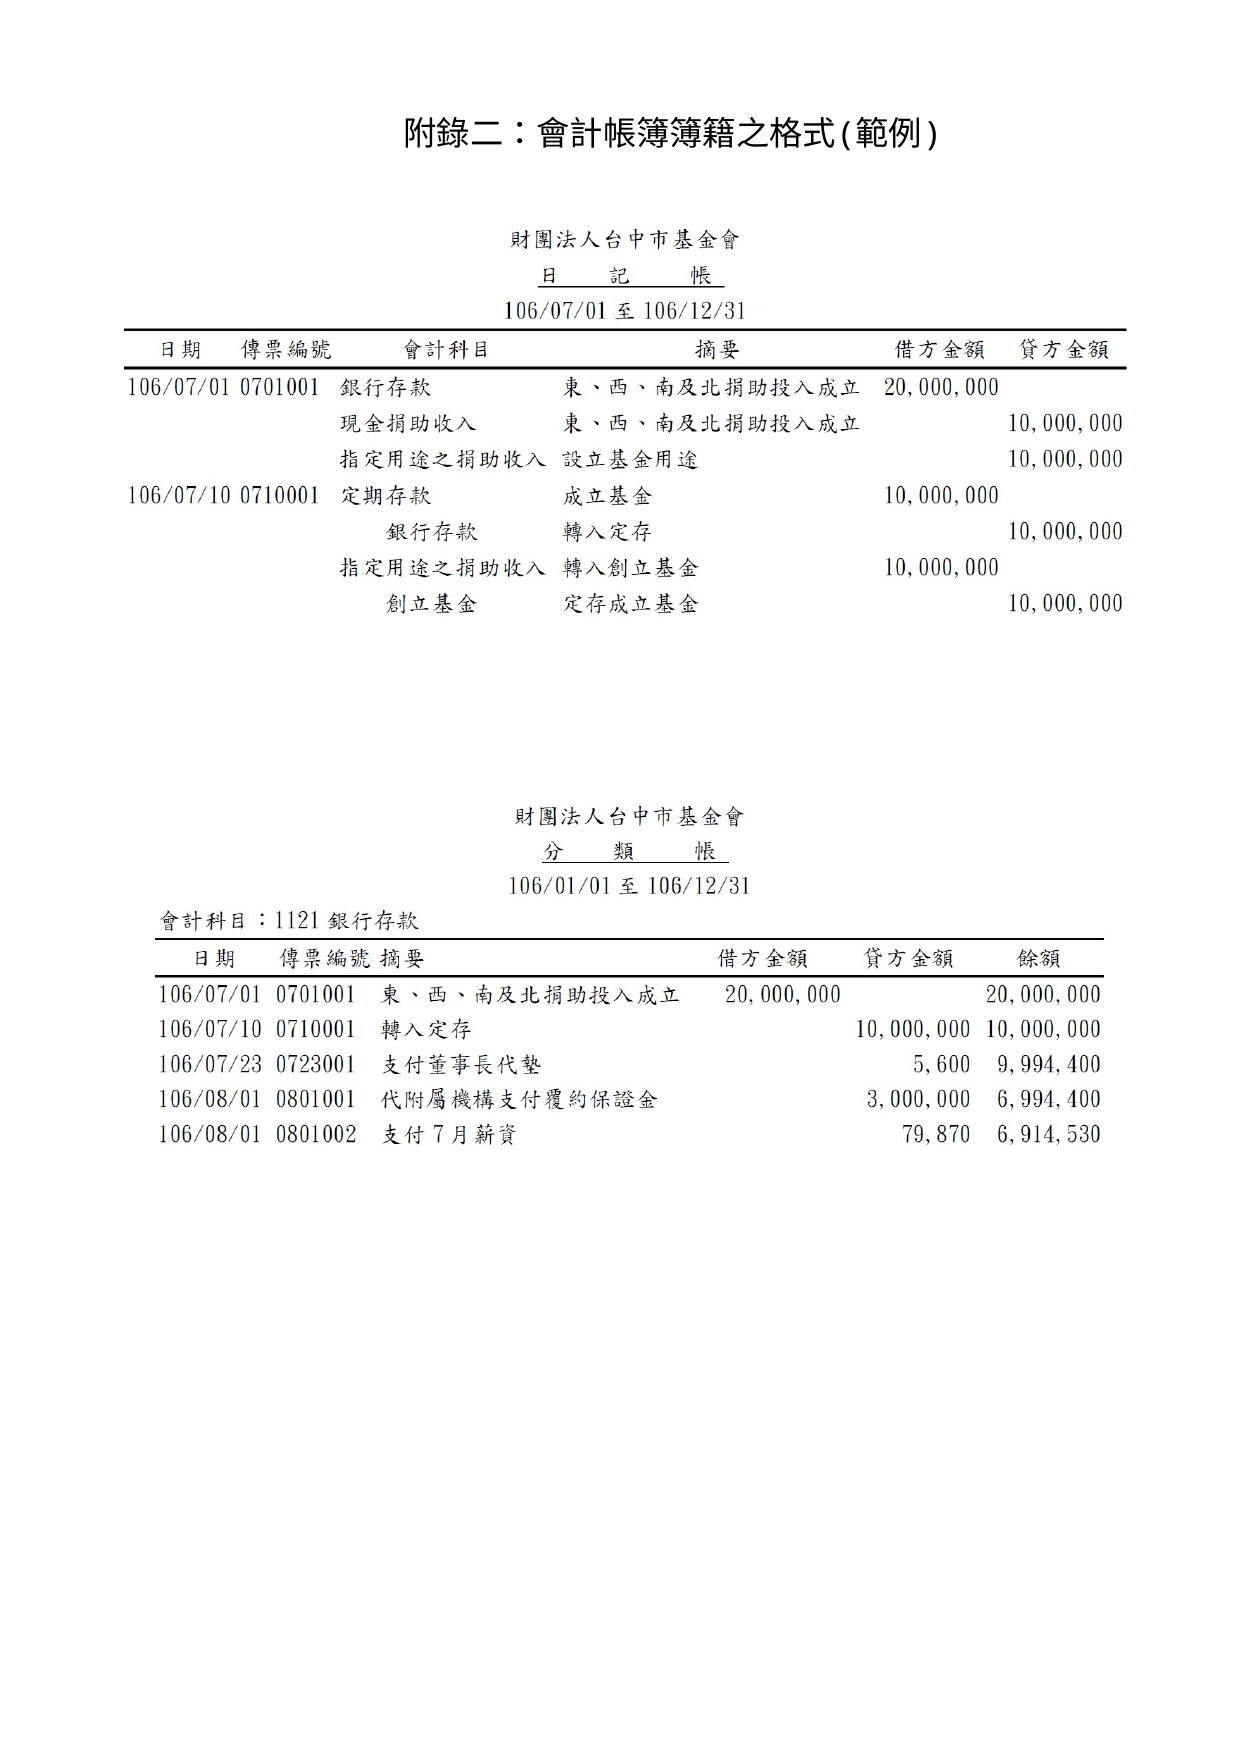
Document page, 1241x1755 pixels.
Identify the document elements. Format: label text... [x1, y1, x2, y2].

text 附錄二：會計帳簿簿籍之格式(範例) [403, 112, 1195, 154]
